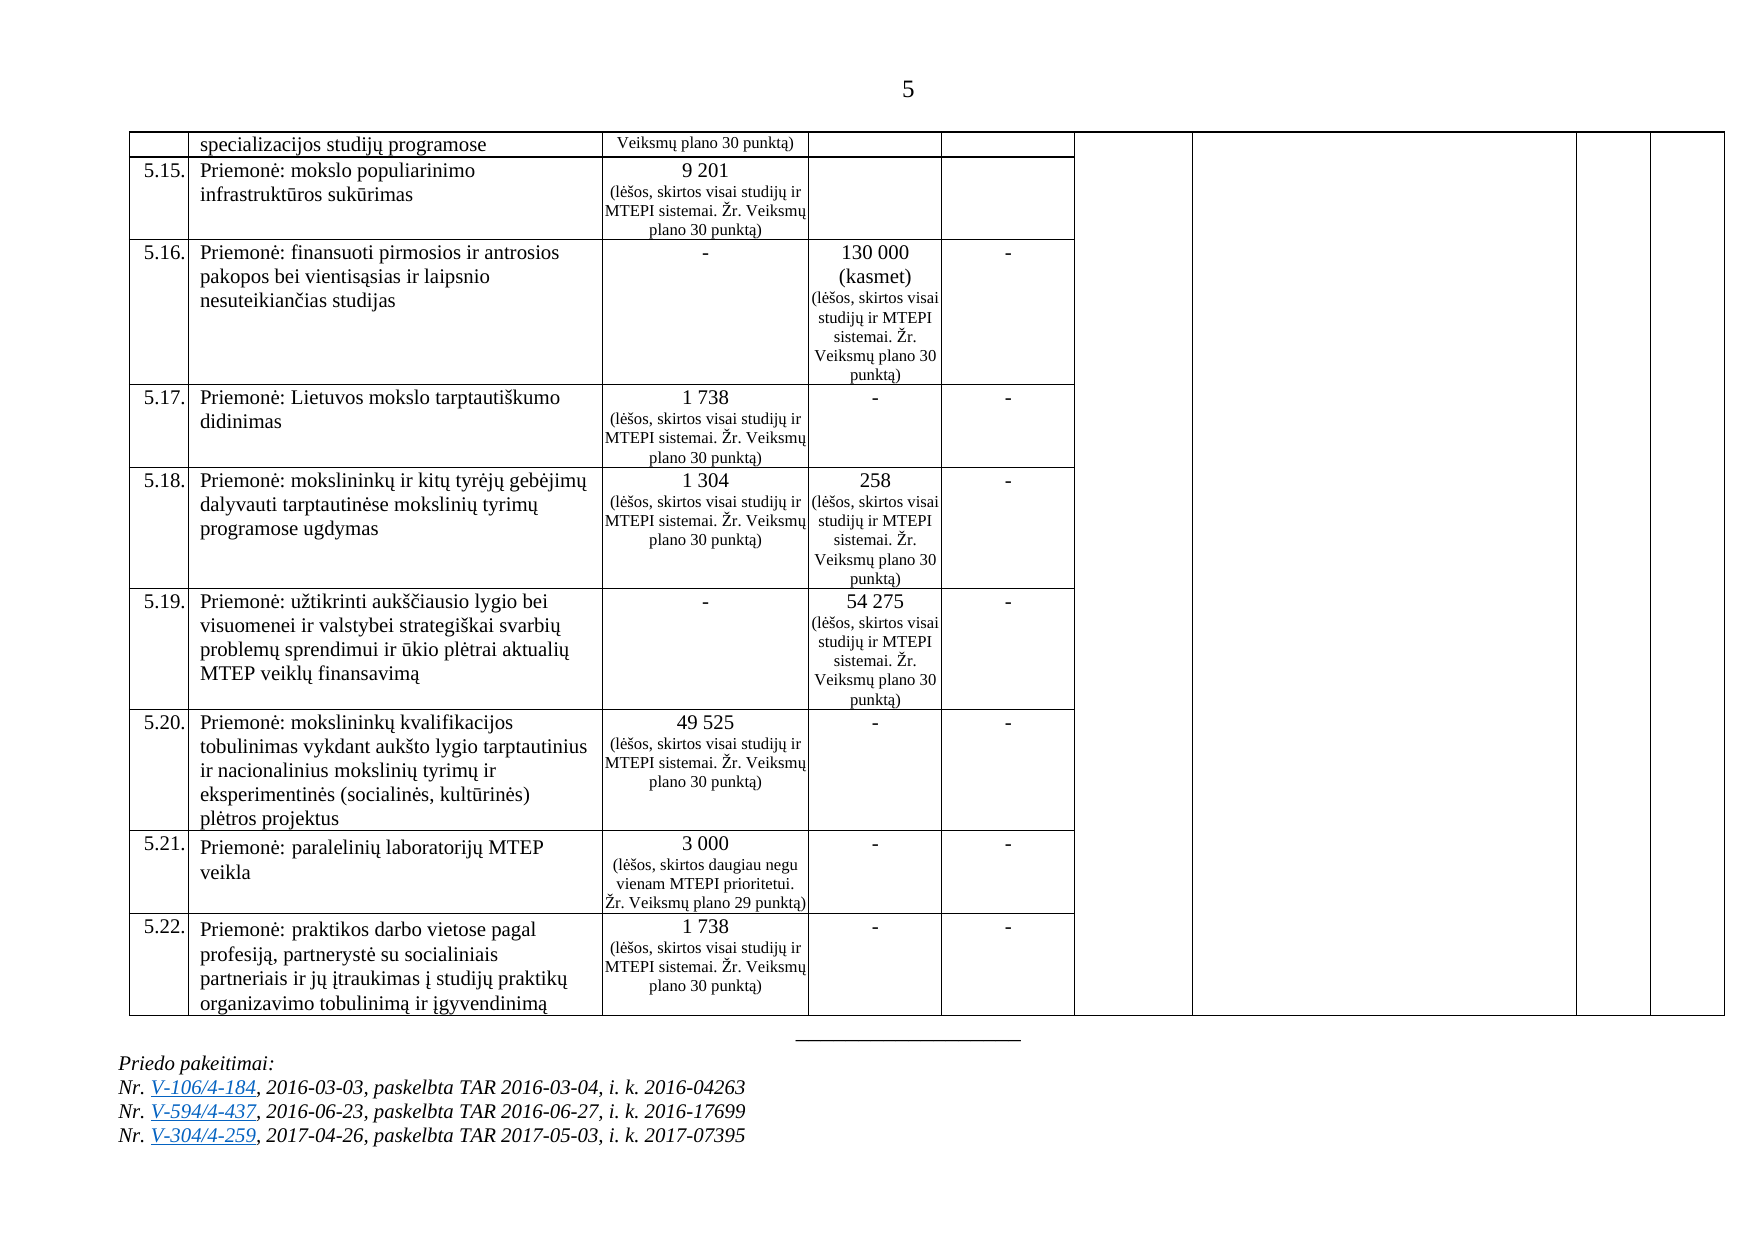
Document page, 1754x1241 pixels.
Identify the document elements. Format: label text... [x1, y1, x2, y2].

text Priedo pakeitimai: [118, 1051, 1698, 1075]
table_cell 1 738 (lėšos, skirtos visai studijų ir MTEPI sistemai. Žr. Veiksmų plano 30 punktą) [603, 914, 808, 1014]
table_cell 5.15. [130, 158, 188, 239]
table_cell Priemonė: užtikrinti aukščiausio lygio bei visuomenei ir valstybei strategiškai svarbių problemų sprendimui ir ūkio plėtrai aktualių MTEP veiklų finansavimą [189, 589, 602, 708]
table_cell - [809, 385, 941, 467]
table_cell - [809, 710, 941, 830]
table_cell [1651, 133, 1724, 1014]
table_cell 54 275 (lėšos, skirtos visai studijų ir MTEPI sistemai. Žr. Veiksmų plano 30 punktą) [809, 589, 941, 708]
table_cell - [942, 831, 1074, 912]
table_cell 1 304 (lėšos, skirtos visai studijų ir MTEPI sistemai. Žr. Veiksmų plano 30 punktą) [603, 468, 808, 588]
table_cell [1075, 133, 1192, 1014]
table_cell - [942, 385, 1074, 467]
table_cell Priemonė: paralelinių laboratorijų MTEP veikla [189, 831, 602, 912]
table_cell - [942, 240, 1074, 384]
table_cell 5.20. [130, 710, 188, 830]
table_cell Veiksmų plano 30 punktą) [603, 133, 808, 156]
table_cell [809, 158, 941, 239]
table_cell 5.19. [130, 589, 188, 708]
table_cell 1 738 (lėšos, skirtos visai studijų ir MTEPI sistemai. Žr. Veiksmų plano 30 punktą) [603, 385, 808, 467]
table_cell Priemonė: mokslininkų kvalifikacijos tobulinimas vykdant aukšto lygio tarptautinius ir nacionalinius mokslinių tyrimų ir eksperimentinės (socialinės, kultūrinės) plėtros projektus [189, 710, 602, 830]
table_cell - [809, 914, 941, 1014]
table_cell Priemonė: Lietuvos mokslo tarptautiškumo didinimas [189, 385, 602, 467]
table_cell 258 (lėšos, skirtos visai studijų ir MTEPI sistemai. Žr. Veiksmų plano 30 punktą) [809, 468, 941, 588]
table_cell - [942, 914, 1074, 1014]
text __________________ [118, 1016, 1698, 1044]
table_cell 5.17. [130, 385, 188, 467]
table_cell - [809, 133, 941, 156]
table_cell [1193, 133, 1576, 1014]
text Nr. V-304/4-259, 2017-04-26, paskelbta TAR 2017-05-03, i. k. 2017-07395 [118, 1123, 1698, 1147]
table_cell - [942, 589, 1074, 708]
table_cell 5.18. [130, 468, 188, 588]
table_cell Priemonė: finansuoti pirmosios ir antrosios pakopos bei vientisąsias ir laipsnio nesuteikiančias studijas [189, 240, 602, 384]
table_cell [130, 133, 188, 156]
table_cell 130 000 (kasmet) (lėšos, skirtos visai studijų ir MTEPI sistemai. Žr. Veiksmų plano 30 punktą) [809, 240, 941, 384]
table_cell Priemonė: praktikos darbo vietose pagal profesiją, partnerystė su socialiniais partneriais ir jų įtraukimas į studijų praktikų organizavimo tobulinimą ir įgyvendinimą [189, 914, 602, 1014]
table_cell 5.21. [130, 831, 188, 912]
table_cell 5.16. [130, 240, 188, 384]
table_cell Priemonė: mokslo populiarinimo infrastruktūros sukūrimas [189, 158, 602, 239]
table_cell - [603, 240, 808, 384]
table_cell - [942, 468, 1074, 588]
text Nr. V-106/4-184, 2016-03-03, paskelbta TAR 2016-03-04, i. k. 2016-04263 [118, 1075, 1698, 1099]
table_cell - [603, 589, 808, 708]
table_cell 9 201 (lėšos, skirtos visai studijų ir MTEPI sistemai. Žr. Veiksmų plano 30 punktą) [603, 158, 808, 239]
table_cell [942, 158, 1074, 239]
table_cell specializacijos studijų programose [189, 133, 602, 156]
table_cell Priemonė: mokslininkų ir kitų tyrėjų gebėjimų dalyvauti tarptautinėse mokslinių tyrimų programose ugdymas [189, 468, 602, 588]
table_cell [1577, 133, 1650, 1014]
table_cell - [809, 831, 941, 912]
table_cell 49 525 (lėšos, skirtos visai studijų ir MTEPI sistemai. Žr. Veiksmų plano 30 punktą) [603, 710, 808, 830]
text Nr. V-594/4-437, 2016-06-23, paskelbta TAR 2016-06-27, i. k. 2016-17699 [118, 1099, 1698, 1123]
table_cell 3 000 (lėšos, skirtos daugiau negu vienam MTEPI prioritetui. Žr. Veiksmų plano 29 punktą) [603, 831, 808, 912]
table_cell - [942, 710, 1074, 830]
table_cell - [942, 133, 1074, 156]
table_cell 5.22. [130, 914, 188, 1014]
